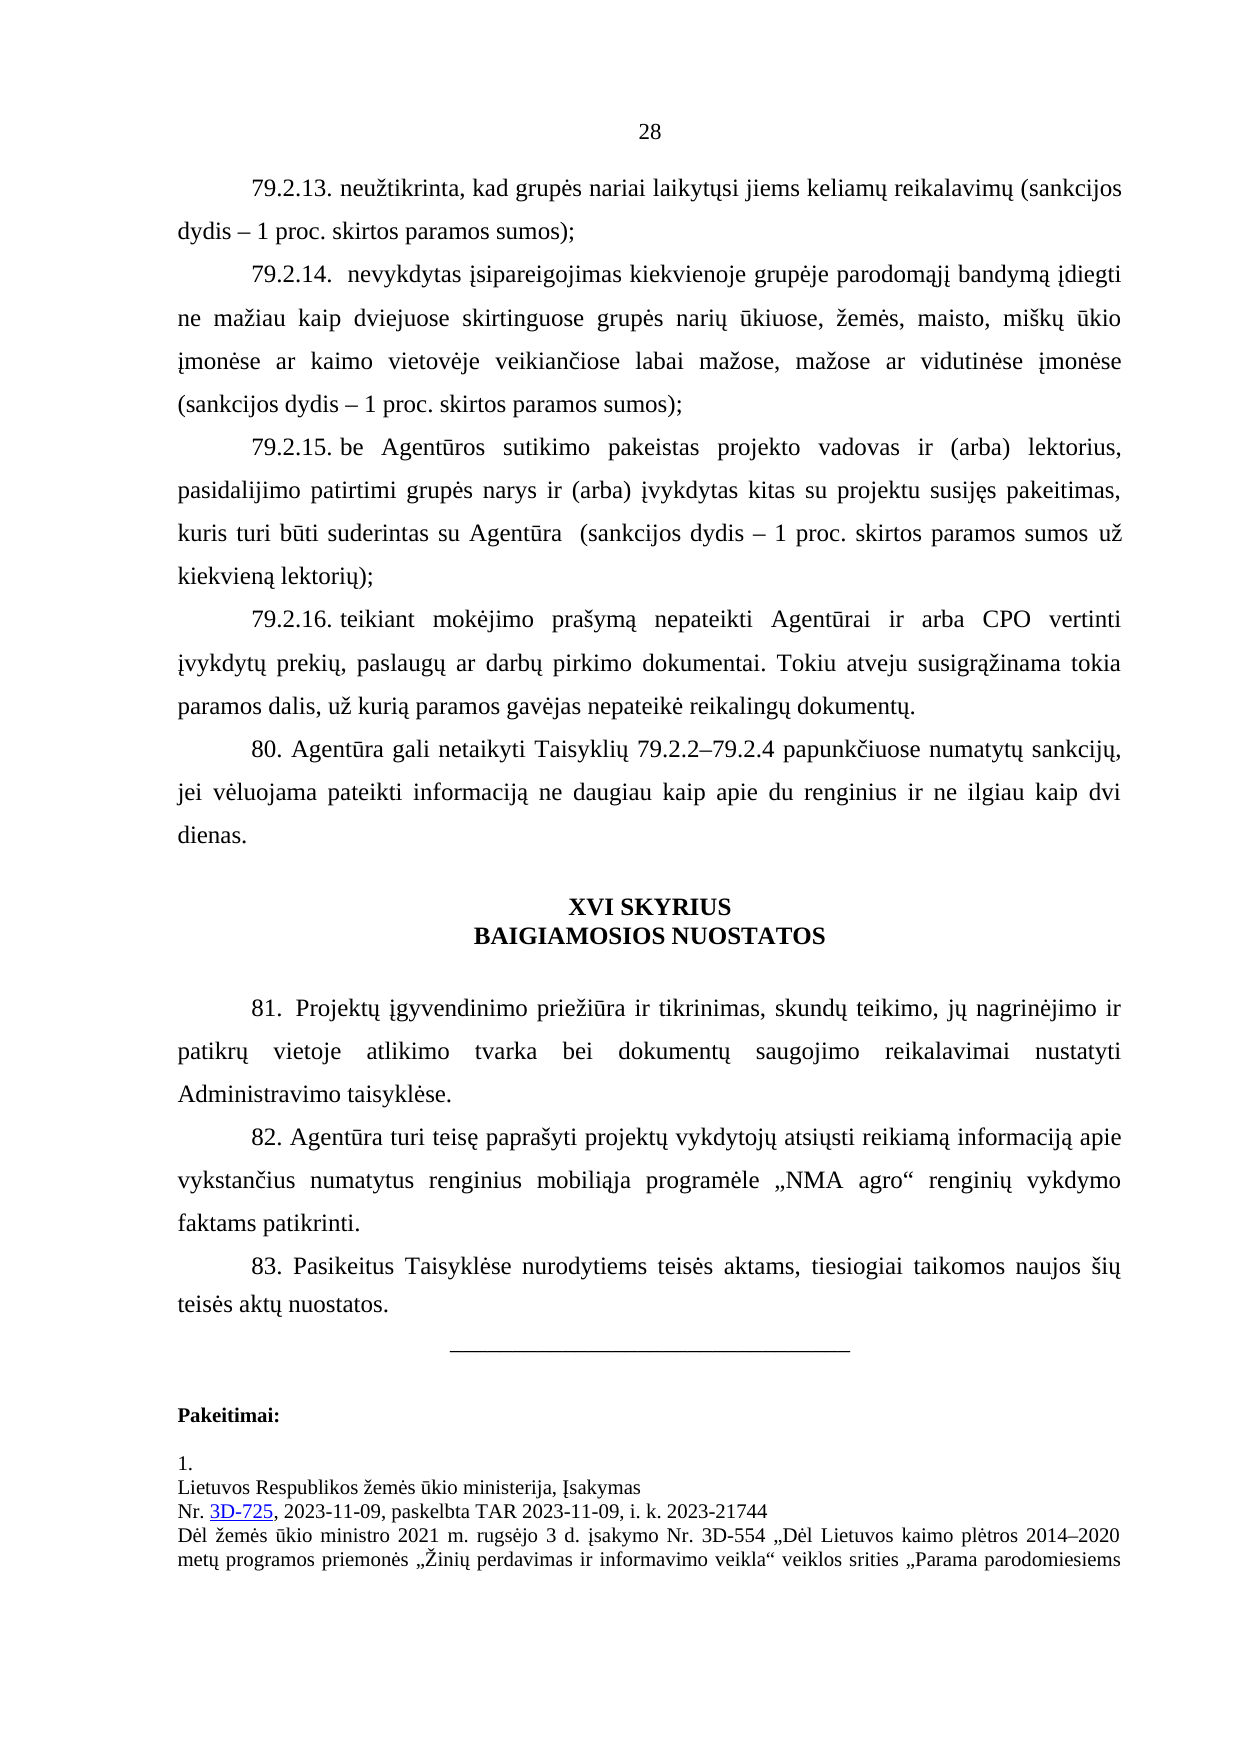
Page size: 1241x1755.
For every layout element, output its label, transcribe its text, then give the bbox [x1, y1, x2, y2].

text Nr. 3D-725, 2023-11-09, paskelbta TAR 2023-11-09, i. k. 2023-21744 [177, 1499, 1122, 1523]
text 82. Agentūra turi teisę paprašyti projektų vykdytojų atsiųsti reikiamą informaciją apie vykstančius numatytus renginius mobiliąja programėle „NMA agro“ renginių vykdymo faktams patikrinti. [177, 1122, 1122, 1237]
text ________________________________ [177, 1326, 1122, 1355]
text 81. Projektų įgyvendinimo priežiūra ir tikrinimas, skundų teikimo, jų nagrinėjimo ir patikrų vietoje atlikimo tvarka bei dokumentų saugojimo reikalavimai nustatyti Administravimo taisyklėse. [177, 993, 1122, 1108]
text Lietuvos Respublikos žemės ūkio ministerija, Įsakymas [177, 1475, 1122, 1499]
text 1. [177, 1451, 1122, 1475]
text BAIGIAMOSIOS NUOSTATOS [177, 921, 1122, 949]
text 79.2.13. neužtikrinta, kad grupės nariai laikytųsi jiems keliamų reikalavimų (sankcijos dydis – 1 proc. skirtos paramos sumos); [177, 173, 1122, 245]
text 79.2.16. teikiant mokėjimo prašymą nepateikti Agentūrai ir arba CPO vertinti įvykdytų prekių, paslaugų ar darbų pirkimo dokumentai. Tokiu atveju susigrąžinama tokia paramos dalis, už kurią paramos gavėjas nepateikė reikalingų dokumentų. [177, 604, 1122, 719]
text 79.2.14. nevykdytas įsipareigojimas kiekvienoje grupėje parodomąjį bandymą įdiegti ne mažiau kaip dviejuose skirtinguose grupės narių ūkiuose, žemės, maisto, miškų ūkio įmonėse ar kaimo vietovėje veikiančiose labai mažose, mažose ar vidutinėse įmonėse (sankcijos dydis – 1 proc. skirtos paramos sumos); [177, 259, 1122, 418]
text Dėl žemės ūkio ministro 2021 m. rugsėjo 3 d. įsakymo Nr. 3D-554 „Dėl Lietuvos kaimo plėtros 2014–2020 metų programos priemonės „Žinių perdavimas ir informavimo veikla“ veiklos srities „Parama parodomiesiems [177, 1523, 1122, 1571]
text XVI SKYRIUS [177, 892, 1122, 921]
text 80. Agentūra gali netaikyti Taisyklių 79.2.2–79.2.4 papunkčiuose numatytų sankcijų, jei vėluojama pateikti informaciją ne daugiau kaip apie du renginius ir ne ilgiau kaip dvi dienas. [177, 734, 1122, 849]
text 83. Pasikeitus Taisyklėse nurodytiems teisės aktams, tiesiogiai taikomos naujos šių teisės aktų nuostatos. [177, 1251, 1122, 1317]
text 79.2.15. be Agentūros sutikimo pakeistas projekto vadovas ir (arba) lektorius, pasidalijimo patirtimi grupės narys ir (arba) įvykdytas kitas su projektu susijęs pakeitimas, kuris turi būti suderintas su Agentūra (sankcijos dydis – 1 proc. skirtos paramos sumos už kiekvieną lektorių); [177, 432, 1122, 590]
text Pakeitimai: [177, 1403, 1122, 1427]
